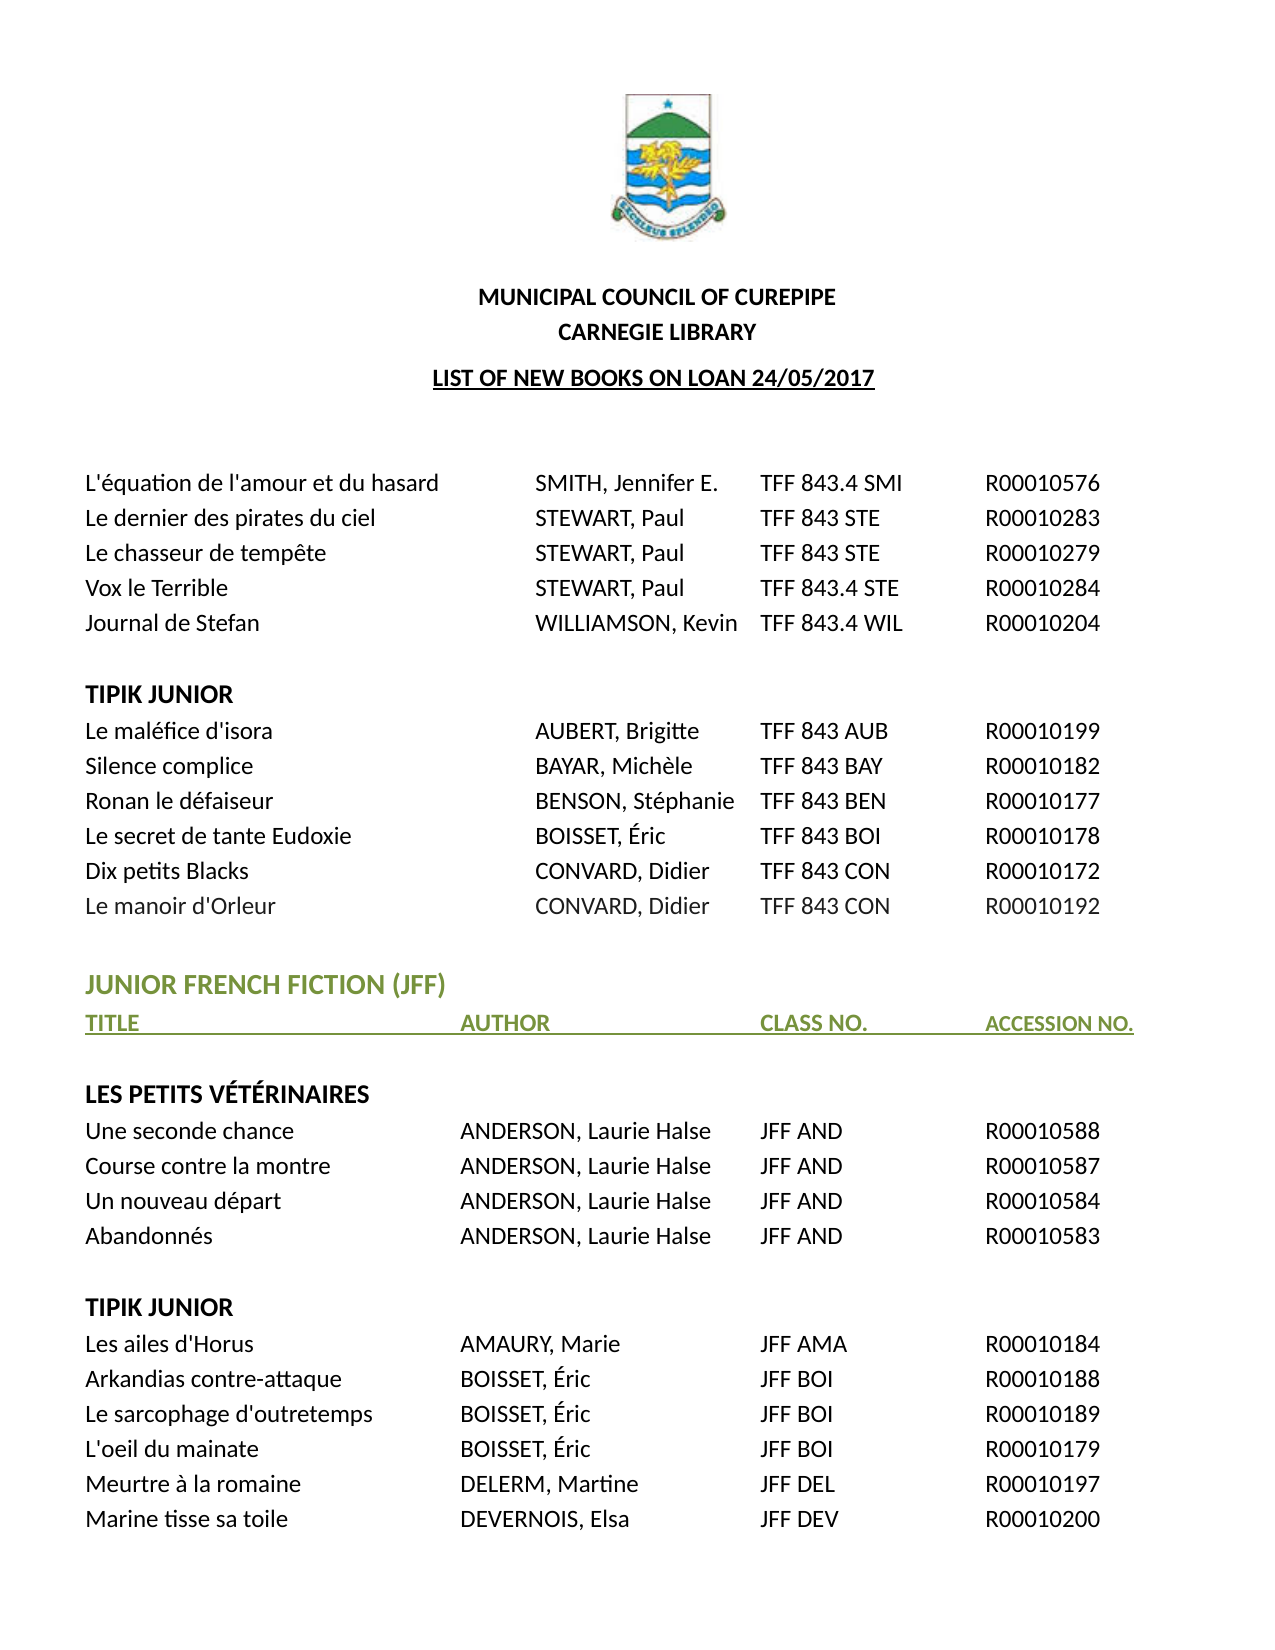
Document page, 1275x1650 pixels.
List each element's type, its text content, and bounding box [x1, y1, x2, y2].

text Le secret de tante Eudoxie BOISSET, Éric TFF 843 BOI R00010178 [85, 820, 1229, 851]
text MUNICIPAL COUNCIL OF CUREPIPE [85, 281, 1229, 311]
text Une seconde chance ANDERSON, Laurie Halse JFF AND R00010588 [85, 1115, 1229, 1146]
text Silence complice BAYAR, Michèle TFF 843 BAY R00010182 [85, 750, 1229, 781]
text Un nouveau départ ANDERSON, Laurie Halse JFF AND R00010584 [85, 1185, 1229, 1216]
text TIPIK JUNIOR [85, 677, 1229, 710]
text Le maléfice d'isora AUBERT, Brigitte TFF 843 AUB R00010199 [85, 715, 1229, 746]
text Le manoir d'Orleur CONVARD, Didier TFF 843 CON R00010192 [85, 890, 1229, 921]
text Le dernier des pirates du ciel STEWART, Paul TFF 843 STE R00010283 [85, 502, 1229, 533]
text L'oeil du mainate BOISSET, Éric JFF BOI R00010179 [85, 1433, 1229, 1463]
text Arkandias contre-attaque BOISSET, Éric JFF BOI R00010188 [85, 1363, 1229, 1393]
text JUNIOR FRENCH FICTION (JFF) [85, 966, 1229, 1002]
text Journal de Stefan WILLIAMSON, Kevin TFF 843.4 WIL R00010204 [85, 607, 1229, 638]
text CARNEGIE LIBRARY [85, 316, 1229, 346]
text Abandonnés ANDERSON, Laurie Halse JFF AND R00010583 [85, 1220, 1229, 1251]
text Le chasseur de tempête STEWART, Paul TFF 843 STE R00010279 [85, 537, 1229, 568]
text TITLE AUTHOR CLASS NO. ACCESSION NO. [85, 1007, 1229, 1038]
text Marine tisse sa toile DEVERNOIS, Elsa JFF DEV R00010200 [85, 1503, 1229, 1533]
text TIPIK JUNIOR [85, 1290, 1229, 1323]
text Meurtre à la romaine DELERM, Martine JFF DEL R00010197 [85, 1468, 1229, 1498]
text L'équation de l'amour et du hasard SMITH, Jennifer E. TFF 843.4 SMI R00010576 [85, 467, 1229, 498]
text LES PETITS VÉTÉRINAIRES [85, 1077, 1229, 1110]
text Le sarcophage d'outretemps BOISSET, Éric JFF BOI R00010189 [85, 1398, 1229, 1428]
text Course contre la montre ANDERSON, Laurie Halse JFF AND R00010587 [85, 1150, 1229, 1181]
text Vox le Terrible STEWART, Paul TFF 843.4 STE R00010284 [85, 572, 1229, 603]
text LIST OF NEW BOOKS ON LOAN 24/05/2017 [85, 362, 1229, 393]
text Ronan le défaiseur BENSON, Stéphanie TFF 843 BEN R00010177 [85, 785, 1229, 816]
text Dix petits Blacks CONVARD, Didier TFF 843 CON R00010172 [85, 855, 1229, 886]
text Les ailes d'Horus AMAURY, Marie JFF AMA R00010184 [85, 1328, 1229, 1358]
